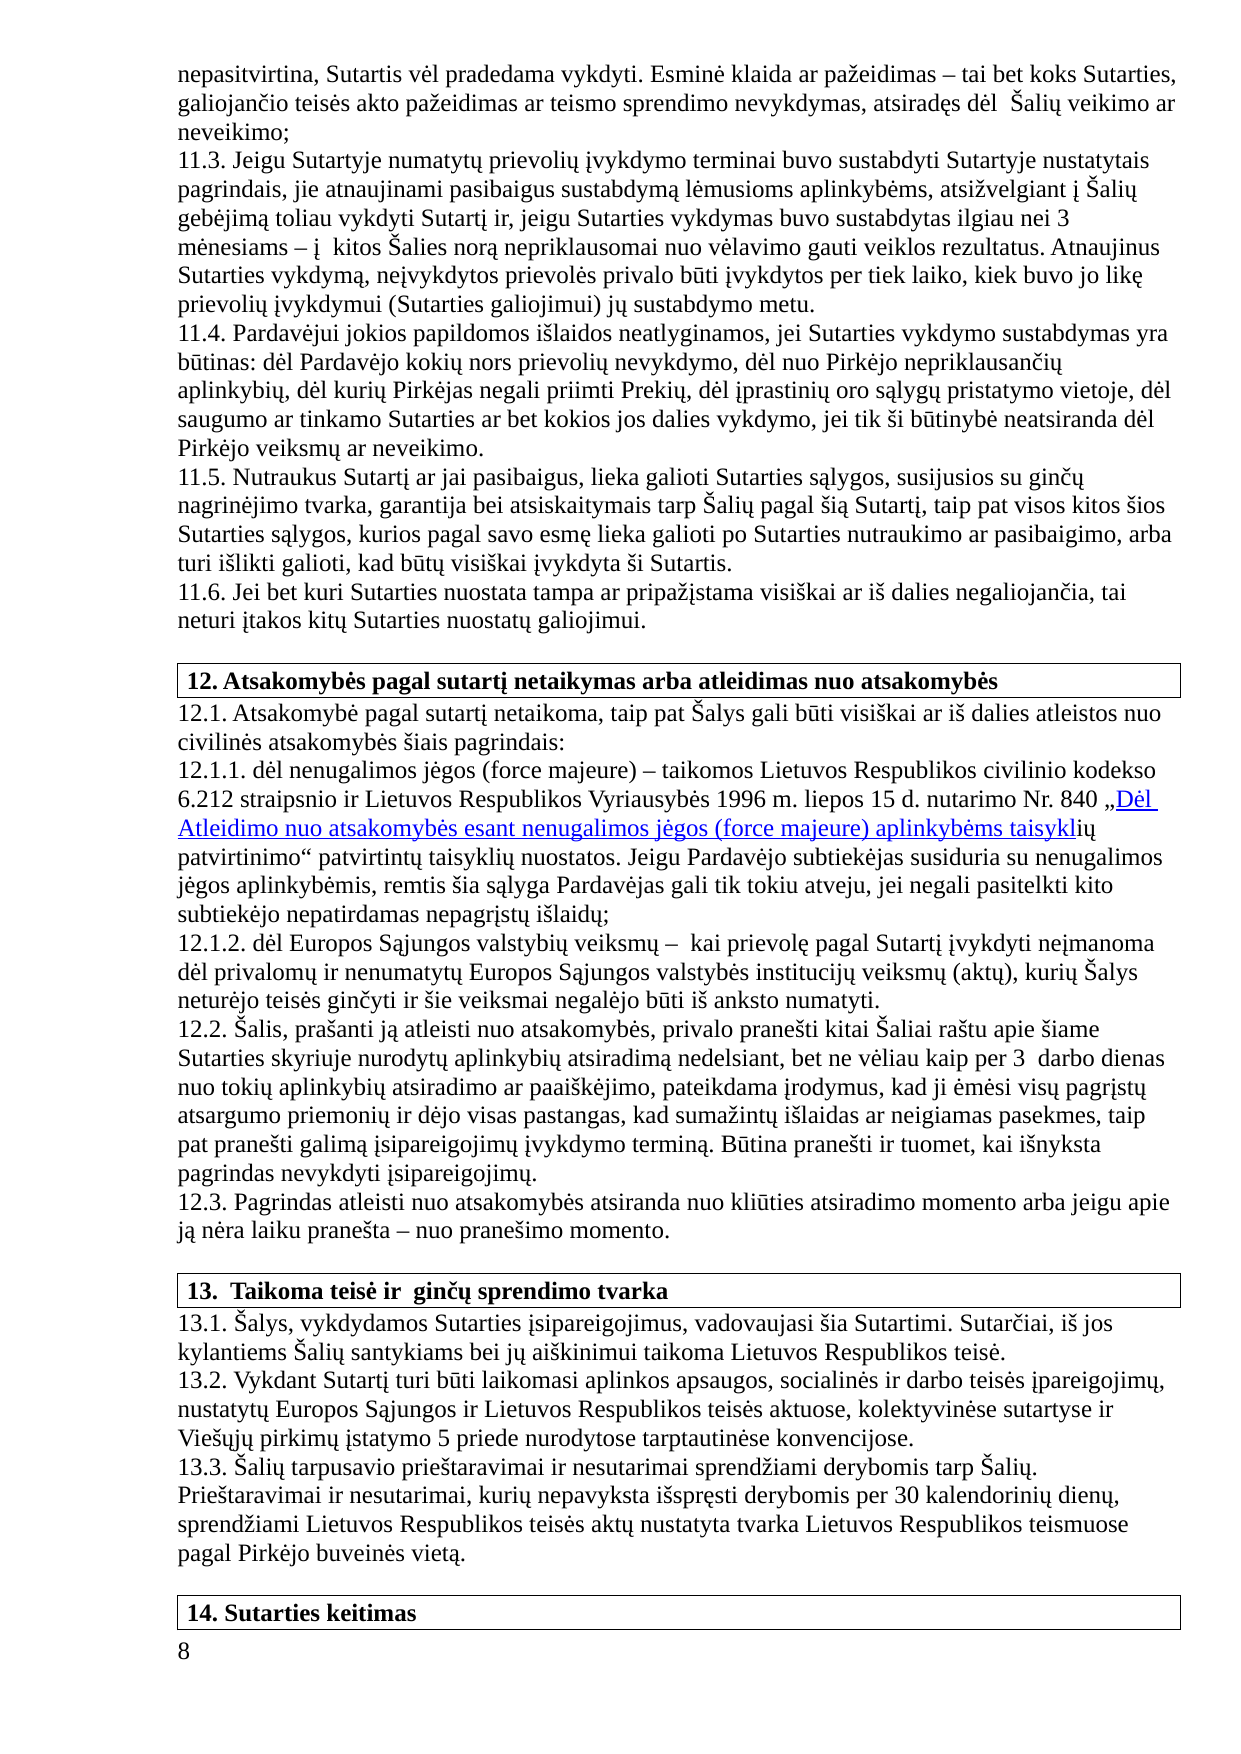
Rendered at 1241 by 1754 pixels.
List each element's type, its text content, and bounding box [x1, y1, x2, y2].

text 13. Taikoma teisė ir ginčų sprendimo tvarka [178, 1274, 1180, 1307]
text 12.1. Atsakomybė pagal sutartį netaikoma, taip pat Šalys gali būti visiškai ar iš dalies atleistos nuo civilinės atsakomybės šiais pagrindais: [177, 698, 1181, 755]
text 12.1.1. dėl nenugalimos jėgos (force majeure) – taikomos Lietuvos Respublikos civilinio kodekso 6.212 straipsnio ir Lietuvos Respublikos Vyriausybės 1996 m. liepos 15 d. nutarimo Nr. 840 „Dėl Atleidimo nuo atsakomybės esant nenugalimos jėgos (force majeure) aplinkybėms taisyklių patvirtinimo“ patvirtintų taisyklių nuostatos. Jeigu Pardavėjo subtiekėjas susiduria su nenugalimos jėgos aplinkybėmis, remtis šia sąlyga Pardavėjas gali tik tokiu atveju, jei negali pasitelkti kito subtiekėjo nepatirdamas nepagrįstų išlaidų; [177, 755, 1181, 928]
text 13.2. Vykdant Sutartį turi būti laikomasi aplinkos apsaugos, socialinės ir darbo teisės įpareigojimų, nustatytų Europos Sąjungos ir Lietuvos Respublikos teisės aktuose, kolektyvinėse sutartyse ir Viešųjų pirkimų įstatymo 5 priede nurodytose tarptautinėse konvencijose. [177, 1365, 1181, 1452]
text 11.3. Jeigu Sutartyje numatytų prievolių įvykdymo terminai buvo sustabdyti Sutartyje nustatytais pagrindais, jie atnaujinami pasibaigus sustabdymą lėmusioms aplinkybėms, atsižvelgiant į Šalių gebėjimą toliau vykdyti Sutartį ir, jeigu Sutarties vykdymas buvo sustabdytas ilgiau nei 3 mėnesiams – į kitos Šalies norą nepriklausomai nuo vėlavimo gauti veiklos rezultatus. Atnaujinus Sutarties vykdymą, neįvykdytos prievolės privalo būti įvykdytos per tiek laiko, kiek buvo jo likę prievolių įvykdymui (Sutarties galiojimui) jų sustabdymo metu. [177, 145, 1181, 318]
text 11.5. Nutraukus Sutartį ar jai pasibaigus, lieka galioti Sutarties sąlygos, susijusios su ginčų nagrinėjimo tvarka, garantija bei atsiskaitymais tarp Šalių pagal šią Sutartį, taip pat visos kitos šios Sutarties sąlygos, kurios pagal savo esmę lieka galioti po Sutarties nutraukimo ar pasibaigimo, arba turi išlikti galioti, kad būtų visiškai įvykdyta ši Sutartis. [177, 462, 1181, 577]
text 12.1.2. dėl Europos Sąjungos valstybių veiksmų – kai prievolę pagal Sutartį įvykdyti neįmanoma dėl privalomų ir nenumatytų Europos Sąjungos valstybės institucijų veiksmų (aktų), kurių Šalys neturėjo teisės ginčyti ir šie veiksmai negalėjo būti iš anksto numatyti. [177, 928, 1181, 1014]
text 13.3. Šalių tarpusavio prieštaravimai ir nesutarimai sprendžiami derybomis tarp Šalių. Prieštaravimai ir nesutarimai, kurių nepavyksta išspręsti derybomis per 30 kalendorinių dienų, sprendžiami Lietuvos Respublikos teisės aktų nustatyta tvarka Lietuvos Respublikos teismuose pagal Pirkėjo buveinės vietą. [177, 1452, 1181, 1567]
text 11.4. Pardavėjui jokios papildomos išlaidos neatlyginamos, jei Sutarties vykdymo sustabdymas yra būtinas: dėl Pardavėjo kokių nors prievolių nevykdymo, dėl nuo Pirkėjo nepriklausančių aplinkybių, dėl kurių Pirkėjas negali priimti Prekių, dėl įprastinių oro sąlygų pristatymo vietoje, dėl saugumo ar tinkamo Sutarties ar bet kokios jos dalies vykdymo, jei tik ši būtinybė neatsiranda dėl Pirkėjo veiksmų ar neveikimo. [177, 318, 1181, 462]
text nepasitvirtina, Sutartis vėl pradedama vykdyti. Esminė klaida ar pažeidimas – tai bet koks Sutarties, galiojančio teisės akto pažeidimas ar teismo sprendimo nevykdymas, atsiradęs dėl Šalių veikimo ar neveikimo; [177, 59, 1181, 145]
text 12. Atsakomybės pagal sutartį netaikymas arba atleidimas nuo atsakomybės [178, 664, 1180, 697]
text 11.6. Jei bet kuri Sutarties nuostata tampa ar pripažįstama visiškai ar iš dalies negaliojančia, tai neturi įtakos kitų Sutarties nuostatų galiojimui. [177, 577, 1181, 634]
text 13.1. Šalys, vykdydamos Sutarties įsipareigojimus, vadovaujasi šia Sutartimi. Sutarčiai, iš jos kylantiems Šalių santykiams bei jų aiškinimui taikoma Lietuvos Respublikos teisė. [177, 1308, 1181, 1365]
text 14. Sutarties keitimas [178, 1596, 1180, 1629]
text 12.3. Pagrindas atleisti nuo atsakomybės atsiranda nuo kliūties atsiradimo momento arba jeigu apie ją nėra laiku pranešta – nuo pranešimo momento. [177, 1187, 1181, 1244]
text 12.2. Šalis, prašanti ją atleisti nuo atsakomybės, privalo pranešti kitai Šaliai raštu apie šiame Sutarties skyriuje nurodytų aplinkybių atsiradimą nedelsiant, bet ne vėliau kaip per 3 darbo dienas nuo tokių aplinkybių atsiradimo ar paaiškėjimo, pateikdama įrodymus, kad ji ėmėsi visų pagrįstų atsargumo priemonių ir dėjo visas pastangas, kad sumažintų išlaidas ar neigiamas pasekmes, taip pat pranešti galimą įsipareigojimų įvykdymo terminą. Būtina pranešti ir tuomet, kai išnyksta pagrindas nevykdyti įsipareigojimų. [177, 1014, 1181, 1187]
